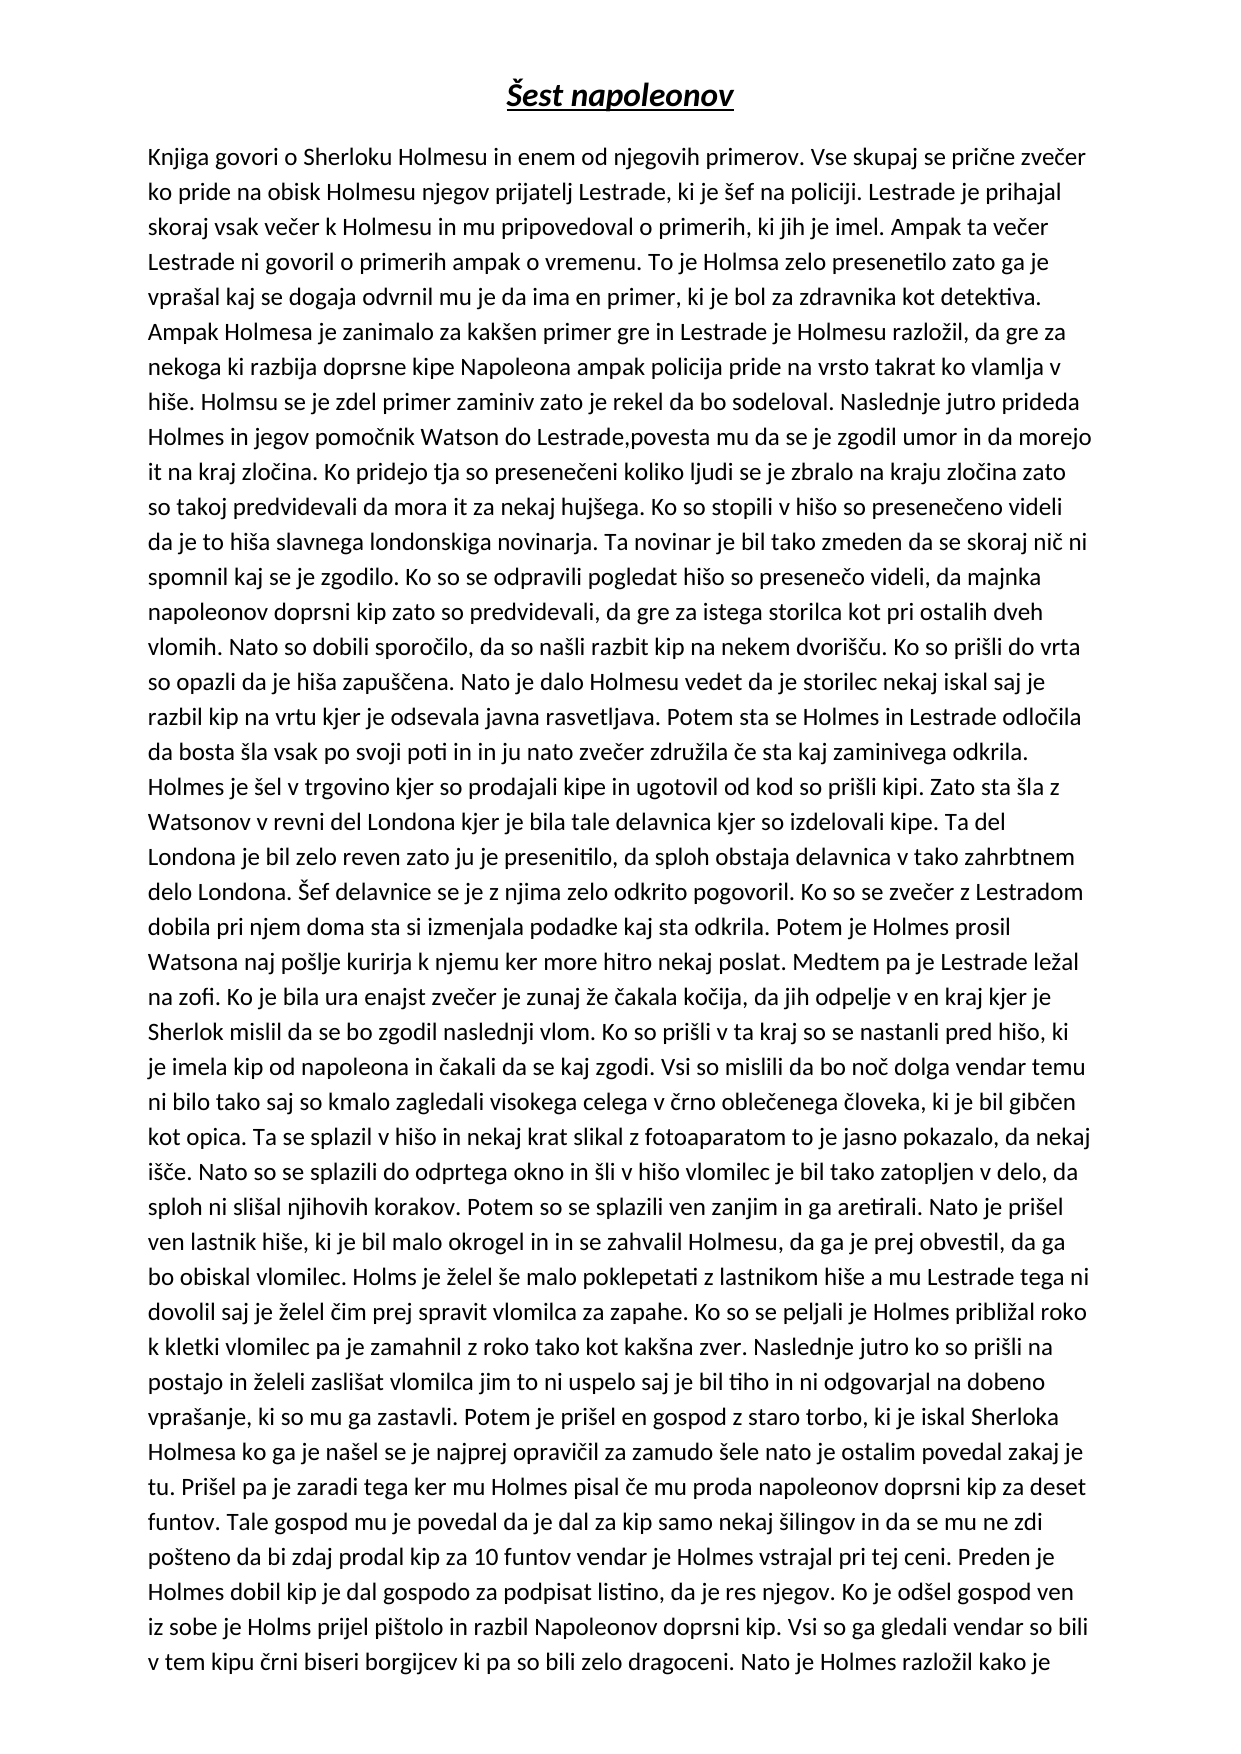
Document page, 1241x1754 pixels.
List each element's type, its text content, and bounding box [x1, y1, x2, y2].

text Knjiga govori o Sherloku Holmesu in enem od njegovih primerov. Vse skupaj se prične zvečer ko pride na obisk Holmesu njegov prijatelj Lestrade, ki je šef na policiji. Lestrade je prihajal skoraj vsak večer k Holmesu in mu pripovedoval o primerih, ki jih je imel. Ampak ta večer Lestrade ni govoril o primerih ampak o vremenu. To je Holmsa zelo presenetilo zato ga je vprašal kaj se dogaja odvrnil mu je da ima en primer, ki je bol za zdravnika kot detektiva. Ampak Holmesa je zanimalo za kakšen primer gre in Lestrade je Holmesu razložil, da gre za nekoga ki razbija doprsne kipe Napoleona ampak policija pride na vrsto takrat ko vlamlja v hiše. Holmsu se je zdel primer zaminiv zato je rekel da bo sodeloval. Naslednje jutro prideda Holmes in jegov pomočnik Watson do Lestrade,povesta mu da se je zgodil umor in da morejo it na kraj zločina. Ko pridejo tja so presenečeni koliko ljudi se je zbralo na kraju zločina zato so takoj predvidevali da mora it za nekaj hujšega. Ko so stopili v hišo so presenečeno videli da je to hiša slavnega londonskiga novinarja. Ta novinar je bil tako zmeden da se skoraj nič ni spomnil kaj se je zgodilo. Ko so se odpravili pogledat hišo so presenečo videli, da majnka napoleonov doprsni kip zato so predvidevali, da gre za istega storilca kot pri ostalih dveh vlomih. Nato so dobili sporočilo, da so našli razbit kip na nekem dvorišču. Ko so prišli do vrta so opazli da je hiša zapuščena. Nato je dalo Holmesu vedet da je storilec nekaj iskal saj je razbil kip na vrtu kjer je odsevala javna rasvetljava. Potem sta se Holmes in Lestrade odločila da bosta šla vsak po svoji poti in in ju nato zvečer združila če sta kaj zaminivega odkrila. Holmes je šel v trgovino kjer so prodajali kipe in ugotovil od kod so prišli kipi. Zato sta šla z Watsonov v revni del Londona kjer je bila tale delavnica kjer so izdelovali kipe. Ta del Londona je bil zelo reven zato ju je presenitilo, da sploh obstaja delavnica v tako zahrbtnem delo Londona. Šef delavnice se je z njima zelo odkrito pogovoril. Ko so se zvečer z Lestradom dobila pri njem doma sta si izmenjala podadke kaj sta odkrila. Potem je Holmes prosil Watsona naj pošlje kurirja k njemu ker more hitro nekaj poslat. Medtem pa je Lestrade ležal na zofi. Ko je bila ura enajst zvečer je zunaj že čakala kočija, da jih odpelje v en kraj kjer je Sherlok mislil da se bo zgodil naslednji vlom. Ko so prišli v ta kraj so se nastanli pred hišo, ki je imela kip od napoleona in čakali da se kaj zgodi. Vsi so mislili da bo noč dolga vendar temu ni bilo tako saj so kmalo zagledali visokega celega v črno oblečenega človeka, ki je bil gibčen kot opica. Ta se splazil v hišo in nekaj krat slikal z fotoaparatom to je jasno pokazalo, da nekaj išče. Nato so se splazili do odprtega okno in šli v hišo vlomilec je bil tako zatopljen v delo, da sploh ni slišal njihovih korakov. Potem so se splazili ven zanjim in ga aretirali. Nato je prišel ven lastnik hiše, ki je bil malo okrogel in in se zahvalil Holmesu, da ga je prej obvestil, da ga bo obiskal vlomilec. Holms je želel še malo poklepetati z lastnikom hiše a mu Lestrade tega ni dovolil saj je želel čim prej spravit vlomilca za zapahe. Ko so se peljali je Holmes približal roko k kletki vlomilec pa je zamahnil z roko tako kot kakšna zver. Naslednje jutro ko so prišli na postajo in želeli zaslišat vlomilca jim to ni uspelo saj je bil tiho in ni odgovarjal na dobeno vprašanje, ki so mu ga zastavli. Potem je prišel en gospod z staro torbo, ki je iskal Sherloka Holmesa ko ga je našel se je najprej opravičil za zamudo šele nato je ostalim povedal zakaj je tu. Prišel pa je zaradi tega ker mu Holmes pisal če mu proda napoleonov doprsni kip za deset funtov. Tale gospod mu je povedal da je dal za kip samo nekaj šilingov in da se mu ne zdi pošteno da bi zdaj prodal kip za 10 funtov vendar je Holmes vstrajal pri tej ceni. Preden je Holmes dobil kip je dal gospodo za podpisat listino, da je res njegov. Ko je odšel gospod ven iz sobe je Holms prijel pištolo in razbil Napoleonov doprsni kip. Vsi so ga gledali vendar so bili v tem kipu črni biseri borgijcev ki pa so bili zelo dragoceni. Nato je Holmes razložil kako je [148, 141, 1093, 1677]
text Šest napoleonov [148, 74, 1093, 114]
